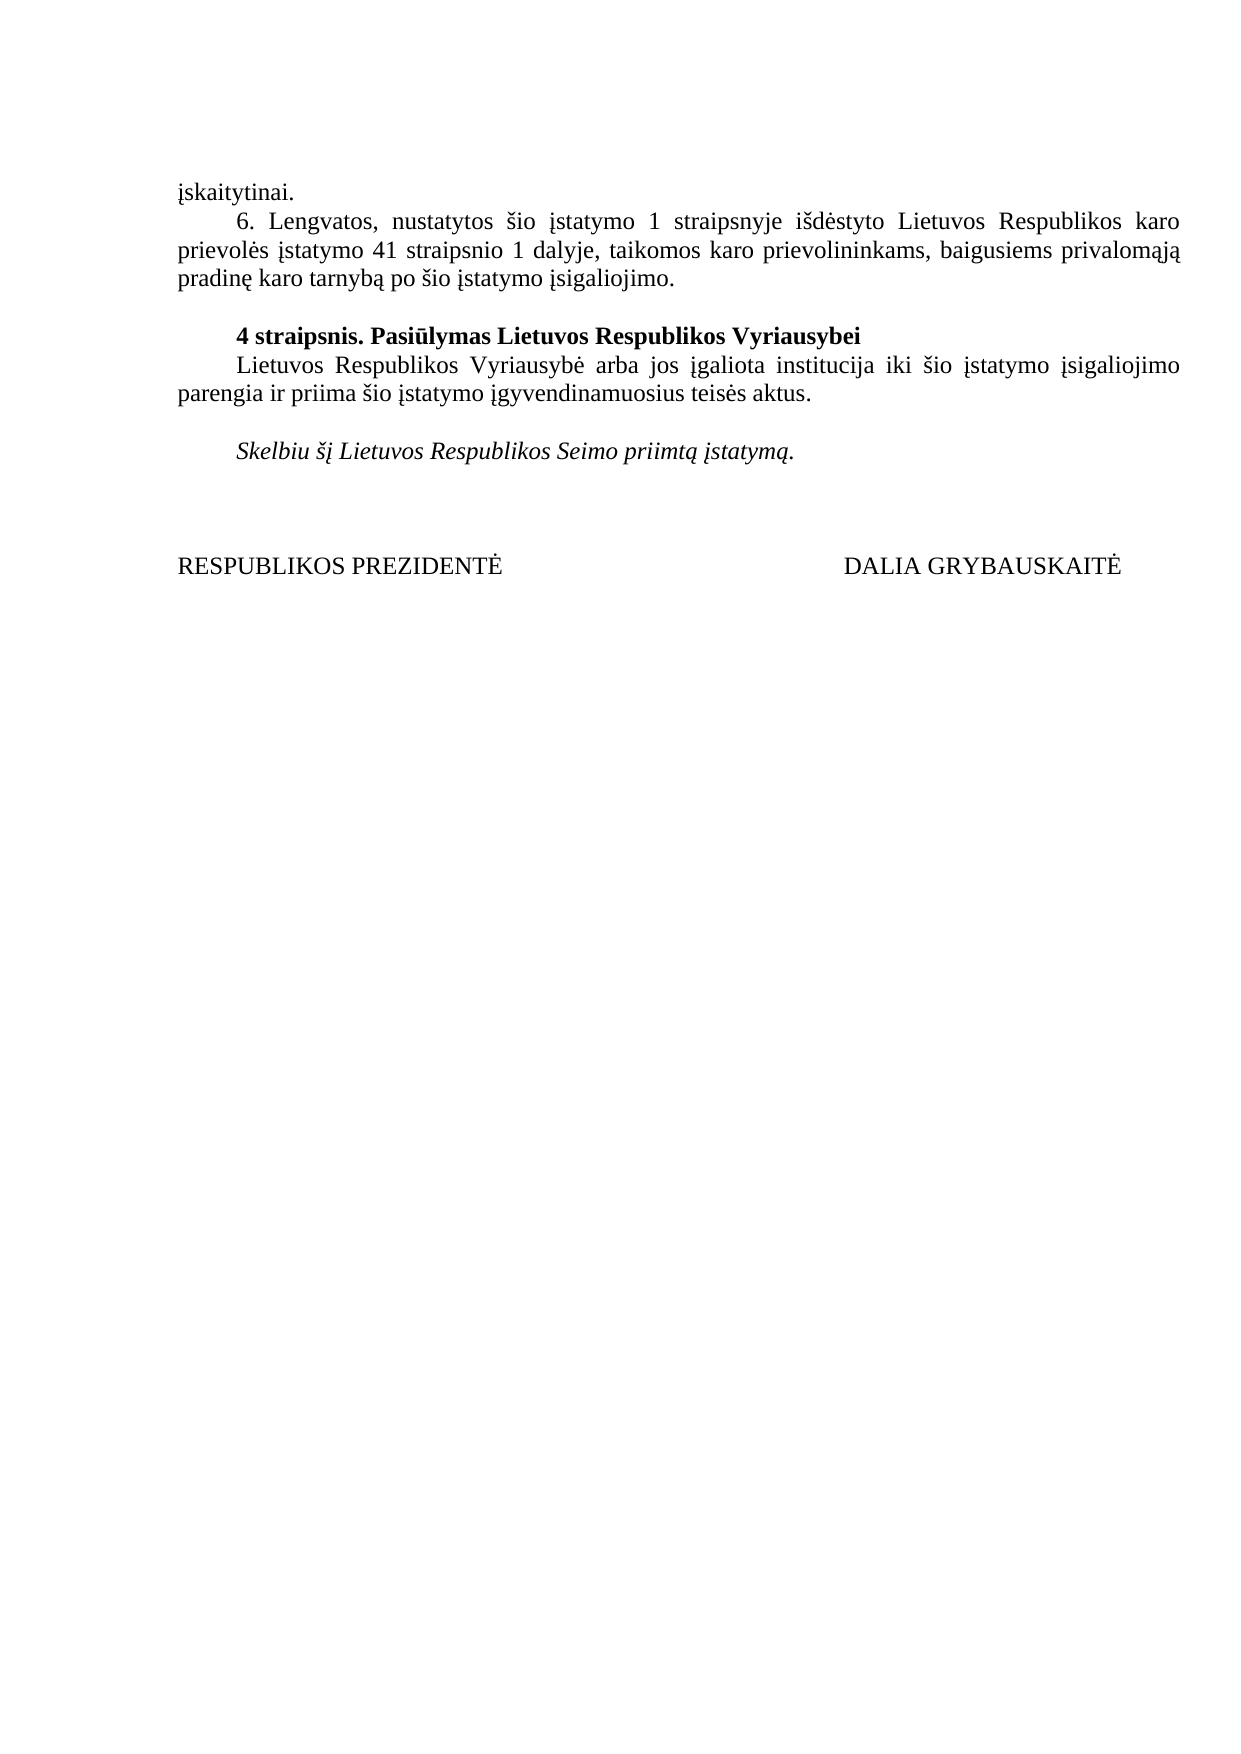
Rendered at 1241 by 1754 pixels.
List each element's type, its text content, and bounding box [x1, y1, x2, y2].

text 4 straipsnis. Pasiūlymas Lietuvos Respublikos Vyriausybei [177, 321, 1181, 350]
text 6. Lengvatos, nustatytos šio įstatymo 1 straipsnyje išdėstyto Lietuvos Respublikos karo prievolės įstatymo 41 straipsnio 1 dalyje, taikomos karo prievolininkams, baigusiems privalomąją pradinę karo tarnybą po šio įstatymo įsigaliojimo. [177, 206, 1181, 292]
text įskaitytinai. [177, 177, 1181, 206]
text Skelbiu šį Lietuvos Respublikos Seimo priimtą įstatymą. [177, 436, 1181, 465]
text RESPUBLIKOS PREZIDENTĖ DALIA GRYBAUSKAITĖ [177, 551, 1181, 580]
text Lietuvos Respublikos Vyriausybė arba jos įgaliota institucija iki šio įstatymo įsigaliojimo parengia ir priima šio įstatymo įgyvendinamuosius teisės aktus. [177, 350, 1181, 407]
